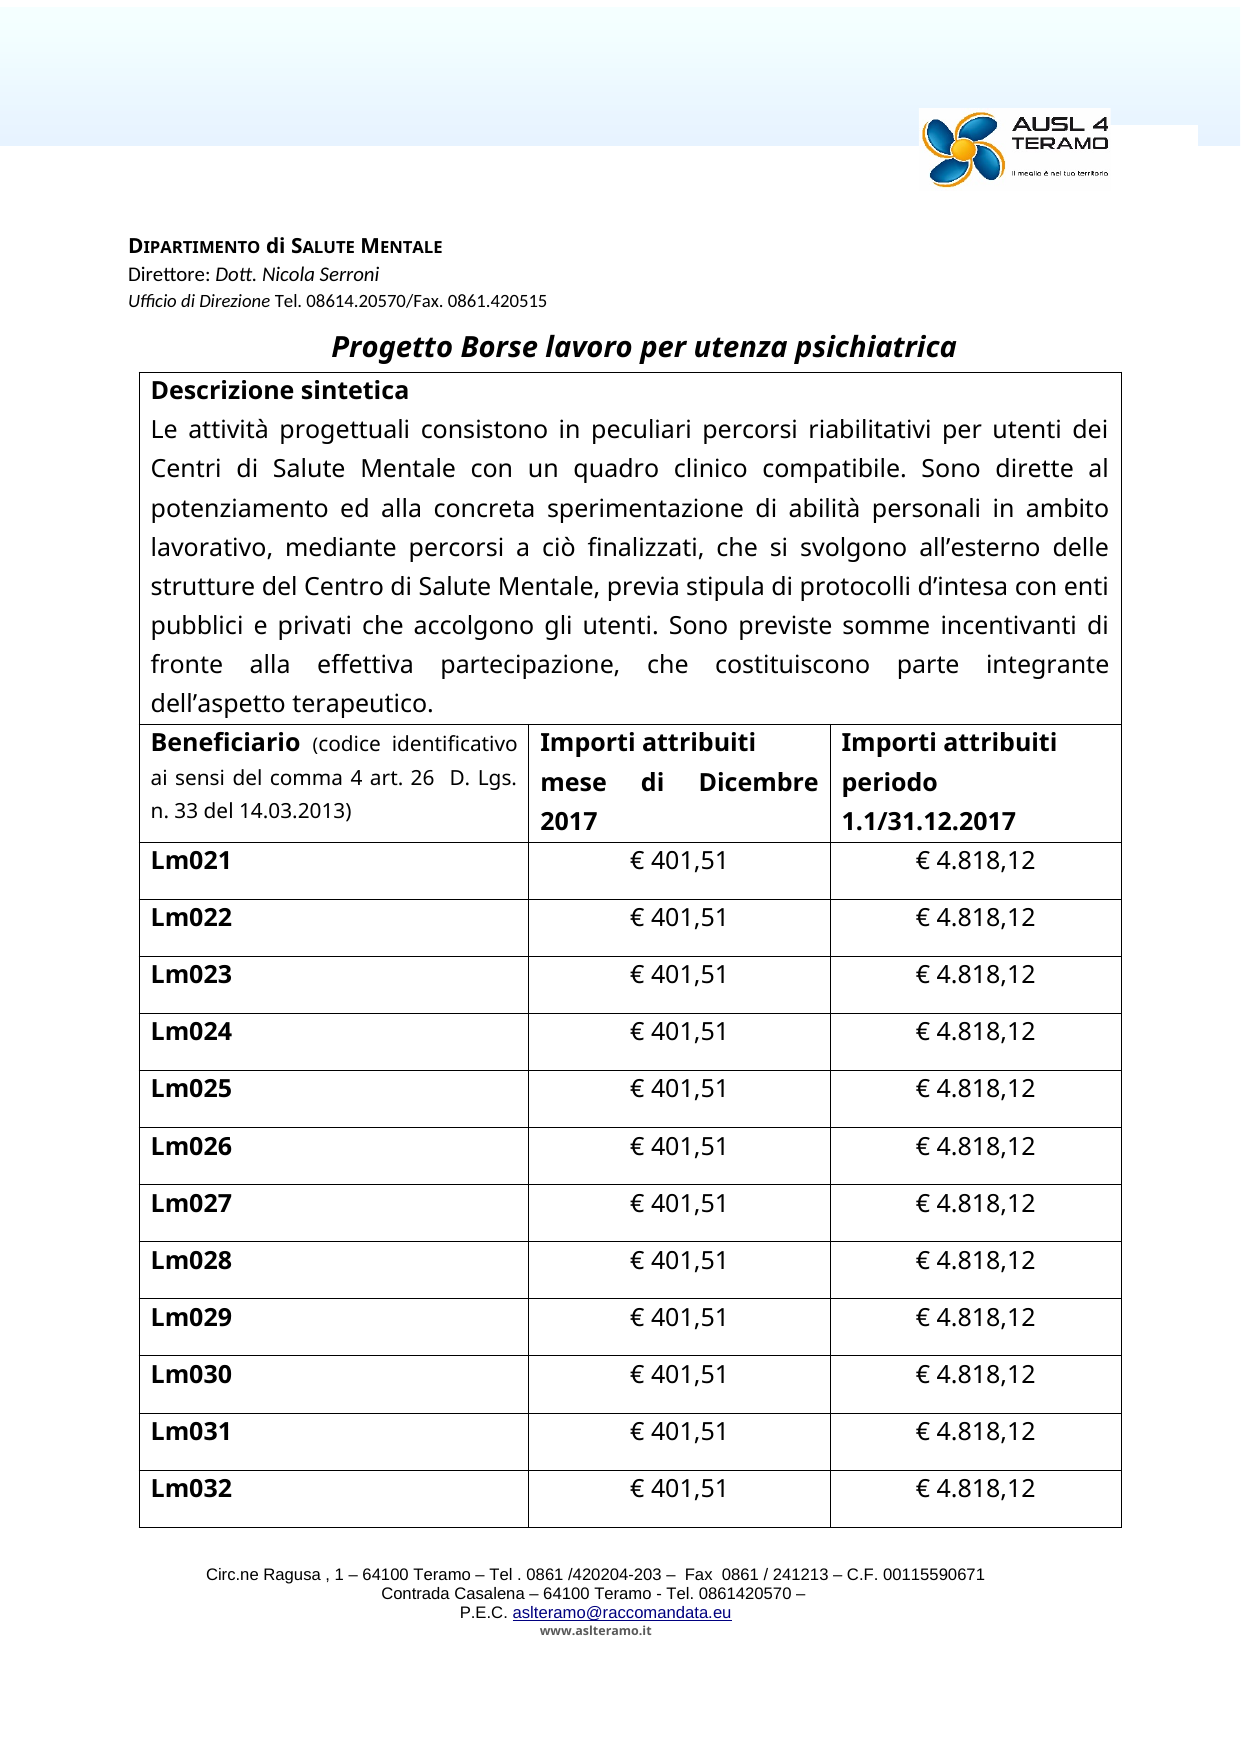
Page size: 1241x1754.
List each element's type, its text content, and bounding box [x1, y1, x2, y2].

table_cell Lm031 [140, 1414, 528, 1469]
table_cell € 4.818,12 [831, 1185, 1121, 1241]
table_cell Lm025 [140, 1071, 528, 1127]
table_cell € 401,51 [529, 1414, 830, 1469]
table_cell Importi attribuiti periodo 1.1/31.12.2017 [831, 725, 1121, 842]
table_cell € 401,51 [529, 1471, 830, 1527]
table_cell Lm023 [140, 957, 528, 1013]
table_cell € 4.818,12 [831, 1471, 1121, 1527]
table_header Descrizione sintetica Le attività progettuali consistono in peculiari percorsi riabilitativi per utenti dei Centri di Salute Mentale con un quadro clinico compatibile. Sono dirette al potenziamento ed alla concreta sperimentazione di abilità personali in ambito lavorativo, mediante percorsi a ciò finalizzati, che si svolgono all’esterno delle strutture del Centro di Salute Mentale, previa stipula di protocolli d’intesa con enti pubblici e privati che accolgono gli utenti. Sono previste somme incentivanti di fronte alla effettiva partecipazione, che costituiscono parte integrante dell’aspetto terapeutico. [140, 373, 1121, 724]
table_cell Lm024 [140, 1014, 528, 1070]
table_cell € 401,51 [529, 1242, 830, 1298]
table_cell Lm029 [140, 1299, 528, 1355]
table_cell € 401,51 [529, 1071, 830, 1127]
table_cell € 4.818,12 [831, 1356, 1121, 1412]
table_cell Lm027 [140, 1185, 528, 1241]
table_cell € 401,51 [529, 1185, 830, 1241]
table_cell € 401,51 [529, 843, 830, 899]
table_cell € 4.818,12 [831, 843, 1121, 899]
table_cell € 401,51 [529, 957, 830, 1013]
table_cell € 401,51 [529, 1128, 830, 1184]
text Progetto Borse lavoro per utenza psichiatrica [69, 326, 1087, 366]
table_cell € 401,51 [529, 900, 830, 956]
table_cell € 4.818,12 [831, 1242, 1121, 1298]
table_cell Lm032 [140, 1471, 528, 1527]
table_cell € 4.818,12 [831, 1128, 1121, 1184]
table_cell Importi attribuiti mese di Dicembre 2017 [529, 725, 830, 842]
table_cell € 4.818,12 [831, 1414, 1121, 1469]
table_cell € 401,51 [529, 1356, 830, 1412]
text Direttore: Dott. Nicola Serroni [128, 261, 1088, 286]
text Dipartimento di Salute Mentale [69, 231, 1122, 260]
table_cell Beneficiario (codice identificativo ai sensi del comma 4 art. 26 D. Lgs. n. 33 del 14.03.2013) [140, 725, 528, 842]
table_cell Lm030 [140, 1356, 528, 1412]
table_cell € 401,51 [529, 1014, 830, 1070]
table_cell Lm021 [140, 843, 528, 899]
table_cell € 4.818,12 [831, 1071, 1121, 1127]
table_cell € 4.818,12 [831, 957, 1121, 1013]
text Ufficio di Direzione Tel. 08614.20570/Fax. 0861.420515 [128, 287, 1087, 313]
table_cell € 4.818,12 [831, 900, 1121, 956]
table_cell Lm028 [140, 1242, 528, 1298]
table_cell Lm026 [140, 1128, 528, 1184]
table_cell € 401,51 [529, 1299, 830, 1355]
table_cell Lm022 [140, 900, 528, 956]
table_cell € 4.818,12 [831, 1299, 1121, 1355]
table_cell € 4.818,12 [831, 1014, 1121, 1070]
